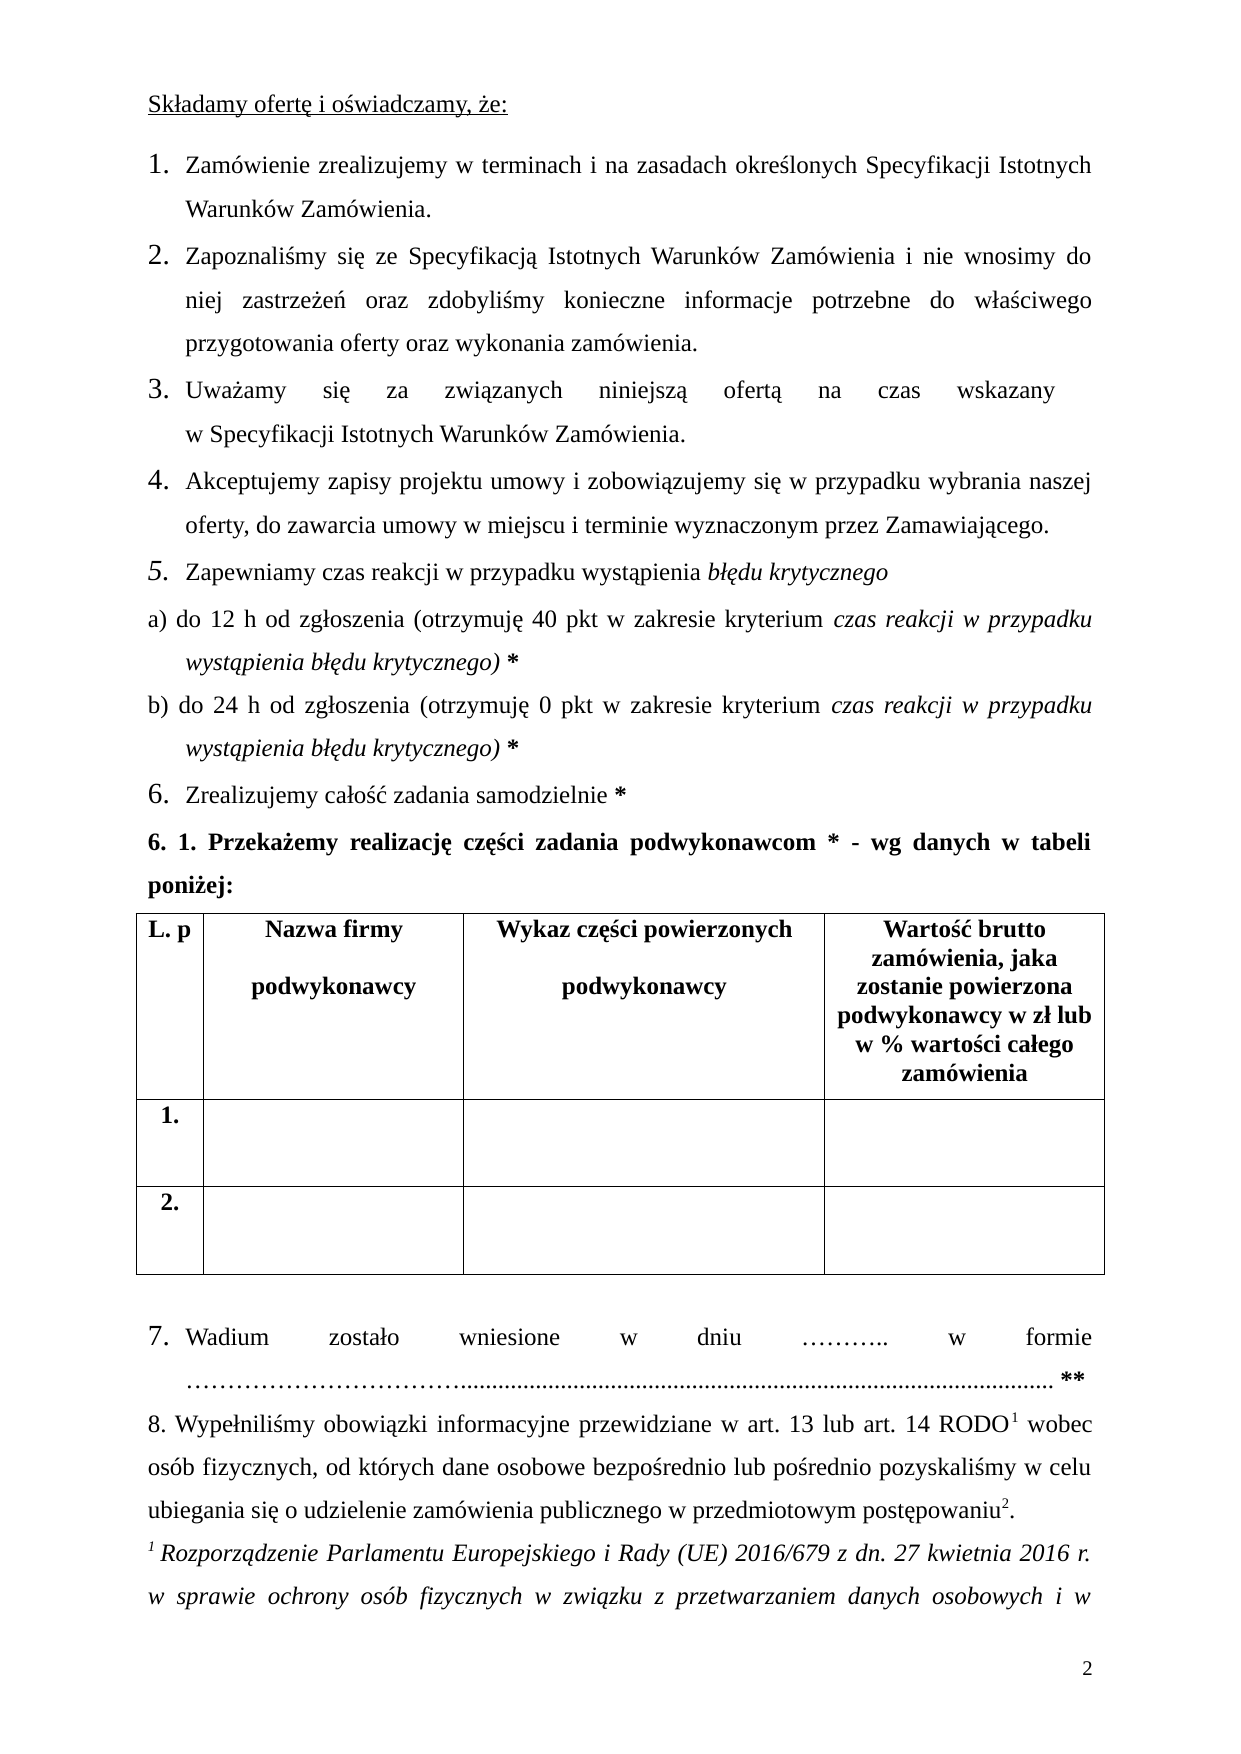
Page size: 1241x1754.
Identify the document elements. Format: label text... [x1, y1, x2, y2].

table_cell [825, 1187, 1104, 1273]
table_cell [204, 1187, 463, 1273]
list Zrealizujemy całość zadania samodzielnie * [148, 776, 1092, 810]
text b) do 24 h od zgłoszenia (otrzymuję 0 pkt w zakresie kryterium czas reakcji w przypadku wystąpienia błędu krytycznego) * [148, 690, 1092, 762]
text 8. Wypełniliśmy obowiązki informacyjne przewidziane w art. 13 lub art. 14 RODO1 wobec osób fizycznych, od których dane osobowe bezpośrednio lub pośrednio pozyskaliśmy w celu ubiegania się o udzielenie zamówienia publicznego w przedmiotowym postępowaniu2. [148, 1409, 1092, 1524]
text 6. 1. Przekażemy realizację części zadania podwykonawcom * - wg danych w tabeli poniżej: [148, 827, 1092, 898]
table_header L. p [137, 914, 203, 1099]
table_cell [825, 1100, 1104, 1186]
list Zamówienie zrealizujemy w terminach i na zasadach określonych Specyfikacji Istotnych Warunków Zamówienia. [148, 146, 1092, 223]
table_cell [204, 1100, 463, 1186]
table_cell [464, 1187, 824, 1273]
table_header Wartość brutto zamówienia, jaka zostanie powierzona podwykonawcy w zł lub w % wartości całego zamówienia [825, 914, 1104, 1099]
table_header Nazwa firmy podwykonawcy [204, 914, 463, 1099]
list Akceptujemy zapisy projektu umowy i zobowiązujemy się w przypadku wybrania naszej oferty, do zawarcia umowy w miejscu i terminie wyznaczonym przez Zamawiającego. [148, 462, 1092, 539]
text 1 Rozporządzenie Parlamentu Europejskiego i Rady (UE) 2016/679 z dn. 27 kwietnia 2016 r. w sprawie ochrony osób fizycznych w związku z przetwarzaniem danych osobowych i w [148, 1538, 1092, 1610]
text Składamy ofertę i oświadczamy, że: [148, 89, 1092, 117]
list Zapewniamy czas reakcji w przypadku wystąpienia błędu krytycznego [148, 553, 1092, 587]
list Wadium zostało wniesione w dniu ……….. w formie ……………………………............................................................................................... ** [148, 1318, 1092, 1394]
table_cell 2. [137, 1187, 203, 1273]
list Zapoznaliśmy się ze Specyfikacją Istotnych Warunków Zamówienia i nie wnosimy do niej zastrzeżeń oraz zdobyliśmy konieczne informacje potrzebne do właściwego przygotowania oferty oraz wykonania zamówienia. [148, 237, 1092, 357]
list Uważamy się za związanych niniejszą ofertą na czas wskazany w Specyfikacji Istotnych Warunków Zamówienia. [148, 371, 1092, 448]
table_cell 1. [137, 1100, 203, 1186]
table_cell [464, 1100, 824, 1186]
text a) do 12 h od zgłoszenia (otrzymuję 40 pkt w zakresie kryterium czas reakcji w przypadku wystąpienia błędu krytycznego) * [148, 604, 1092, 676]
table_header Wykaz części powierzonych podwykonawcy [464, 914, 824, 1099]
